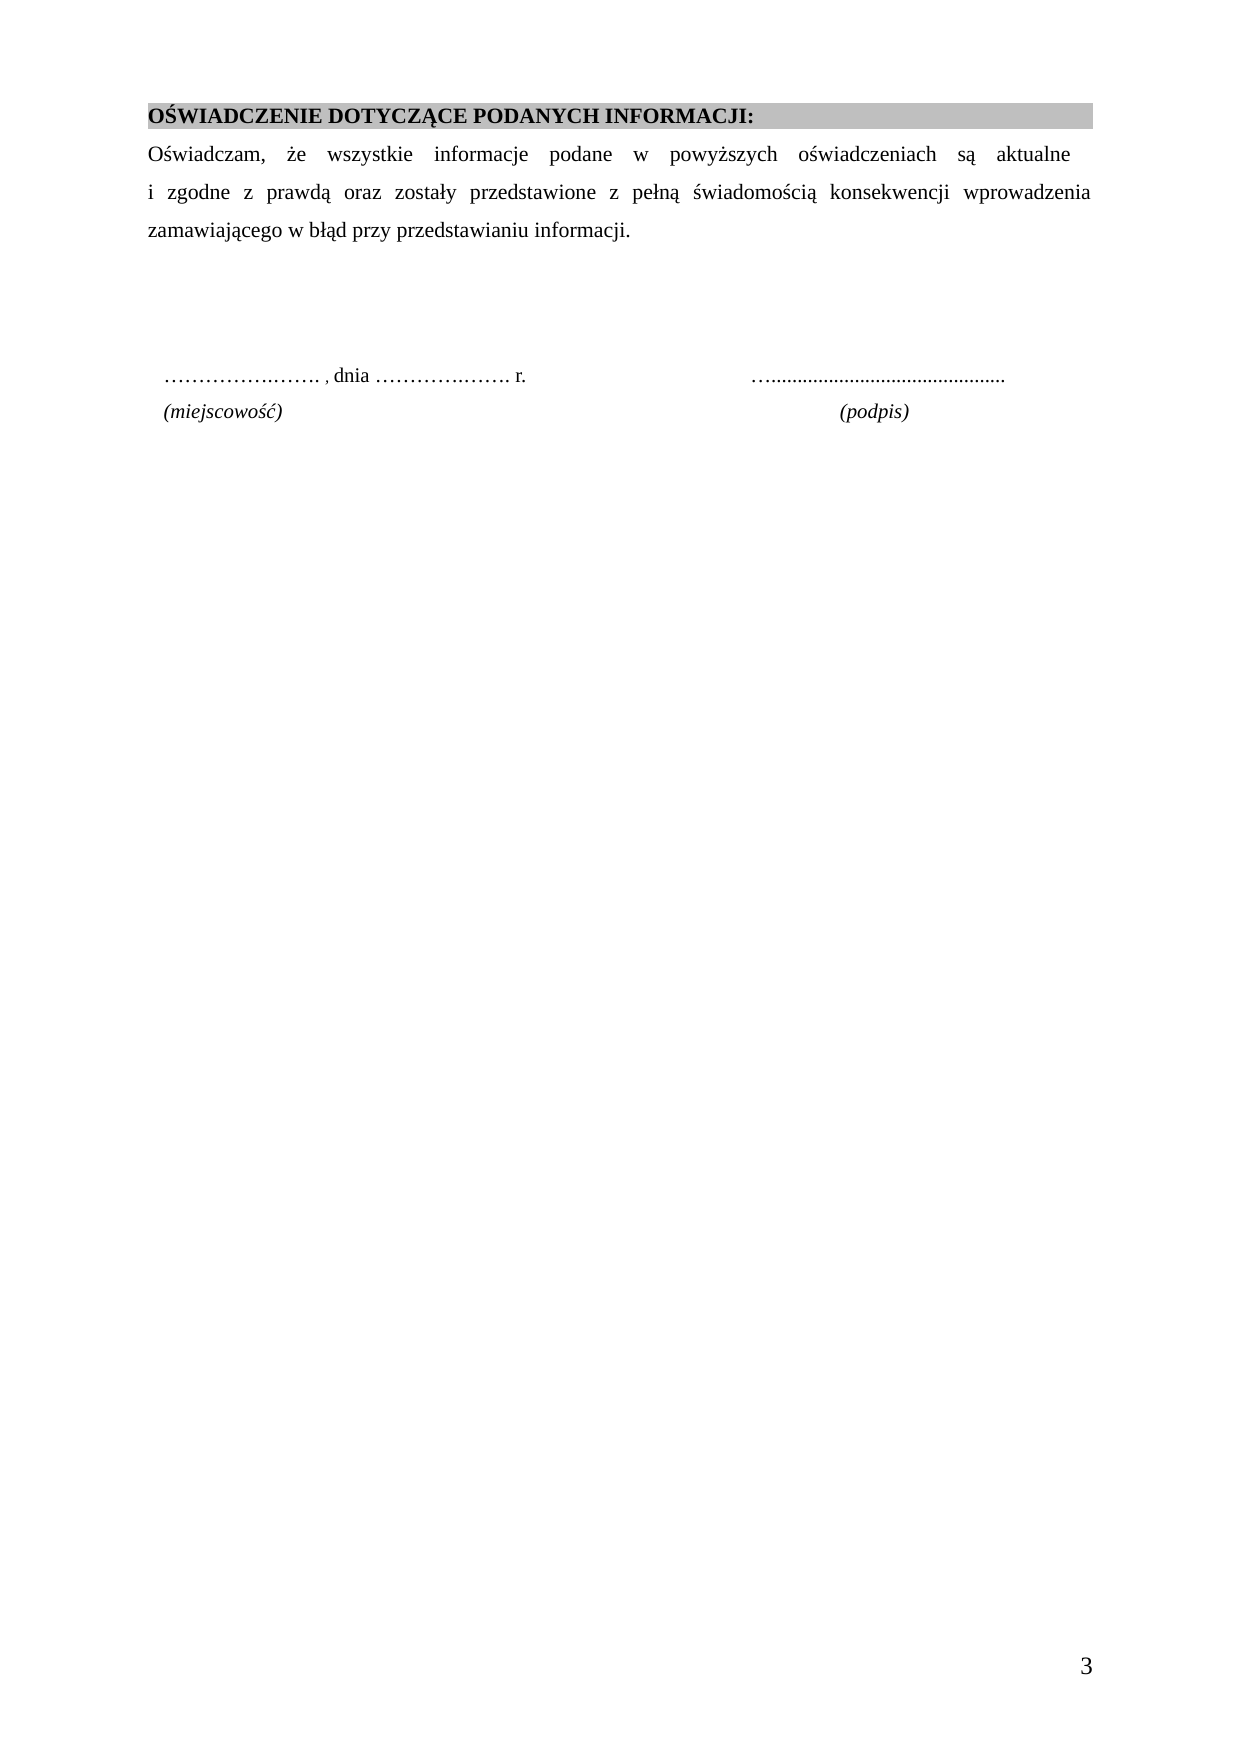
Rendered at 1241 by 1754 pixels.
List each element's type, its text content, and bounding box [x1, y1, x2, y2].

text Oświadczam, że wszystkie informacje podane w powyższych oświadczeniach są aktualne i zgodne z prawdą oraz zostały przedstawione z pełną świadomością konsekwencji wprowadzenia zamawiającego w błąd przy przedstawianiu informacji. [148, 141, 1093, 242]
text OŚWIADCZENIE DOTYCZĄCE PODANYCH INFORMACJI: [148, 103, 1093, 129]
text …………….……. , dnia ………….……. r. …............................................. [148, 363, 1093, 387]
text (miejscowość) (podpis) [148, 399, 1093, 423]
